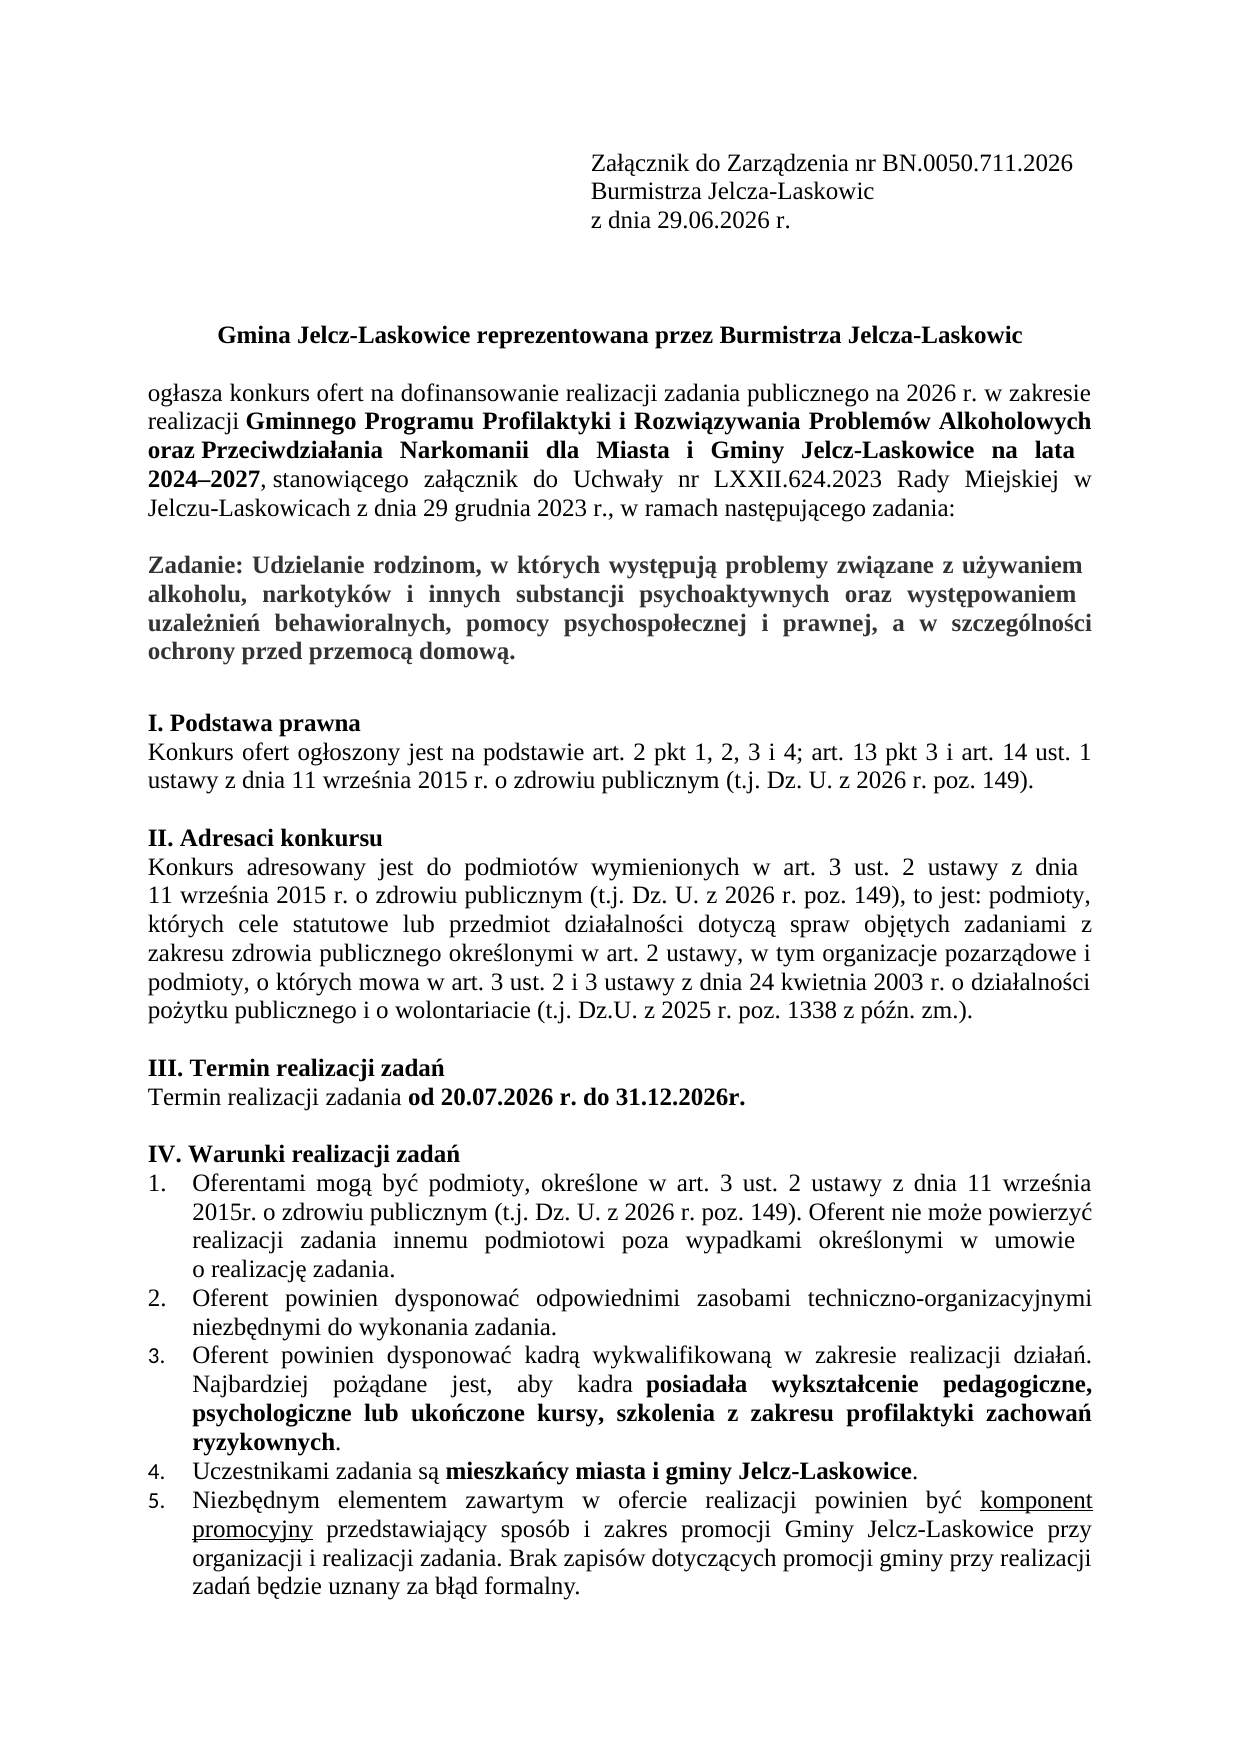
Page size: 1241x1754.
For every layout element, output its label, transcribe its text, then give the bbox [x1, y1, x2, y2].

list Oferent powinien dysponować odpowiednimi zasobami techniczno-organizacyjnymi niezbędnymi do wykonania zadania. [148, 1283, 1093, 1340]
list Uczestnikami zadania są mieszkańcy miasta i gminy Jelcz-Laskowice. [148, 1456, 1093, 1485]
text Gmina Jelcz-Laskowice reprezentowana przez Burmistrza Jelcza-Laskowic [148, 320, 1093, 349]
text ogłasza konkurs ofert na dofinansowanie realizacji zadania publicznego na 2026 r. w zakresie realizacji Gminnego Programu Profilaktyki i Rozwiązywania Problemów Alkoholowych oraz Przeciwdziałania Narkomanii dla Miasta i Gminy Jelcz-Laskowice na lata 2024–2027, stanowiącego załącznik do Uchwały nr LXXII.624.2023 Rady Miejskiej w Jelczu-Laskowicach z dnia 29 grudnia 2023 r., w ramach następującego zadania: [148, 378, 1093, 521]
text Konkurs ofert ogłoszony jest na podstawie art. 2 pkt 1, 2, 3 i 4; art. 13 pkt 3 i art. 14 ust. 1 ustawy z dnia 11 września 2015 r. o zdrowiu publicznym (t.j. Dz. U. z 2026 r. poz. 149). [148, 737, 1093, 794]
text Konkurs adresowany jest do podmiotów wymienionych w art. 3 ust. 2 ustawy z dnia 11 września 2015 r. o zdrowiu publicznym (t.j. Dz. U. z 2026 r. poz. 149), to jest: podmioty, których cele statutowe lub przedmiot działalności dotyczą spraw objętych zadaniami z zakresu zdrowia publicznego określonymi w art. 2 ustawy, w tym organizacje pozarządowe i podmioty, o których mowa w art. 3 ust. 2 i 3 ustawy z dnia 24 kwietnia 2003 r. o działalności pożytku publicznego i o wolontariacie (t.j. Dz.U. z 2025 r. poz. 1338 z późn. zm.). [148, 852, 1093, 1024]
text I. Podstawa prawna [148, 708, 1093, 737]
text II. Adresaci konkursu [148, 823, 1093, 852]
list Oferentami mogą być podmioty, określone w art. 3 ust. 2 ustawy z dnia 11 września 2015r. o zdrowiu publicznym (t.j. Dz. U. z 2026 r. poz. 149). Oferent nie może powierzyć realizacji zadania innemu podmiotowi poza wypadkami określonymi w umowie o realizację zadania. [148, 1168, 1093, 1283]
text III. Termin realizacji zadań [148, 1053, 1093, 1082]
text z dnia 29.06.2026 r. [591, 205, 1093, 234]
list Oferent powinien dysponować kadrą wykwalifikowaną w zakresie realizacji działań. Najbardziej pożądane jest, aby kadra posiadała wykształcenie pedagogiczne, psychologiczne lub ukończone kursy, szkolenia z zakresu profilaktyki zachowań ryzykownych. [148, 1340, 1093, 1456]
text Termin realizacji zadania od 20.07.2026 r. do 31.12.2026r. [148, 1082, 1093, 1110]
text IV. Warunki realizacji zadań [148, 1139, 1093, 1168]
list Niezbędnym elementem zawartym w ofercie realizacji powinien być komponent promocyjny przedstawiający sposób i zakres promocji Gminy Jelcz-Laskowice przy organizacji i realizacji zadania. Brak zapisów dotyczących promocji gminy przy realizacji zadań będzie uznany za błąd formalny. [148, 1485, 1093, 1600]
text Burmistrza Jelcza-Laskowic [591, 176, 1093, 205]
text Zadanie: Udzielanie rodzinom, w których występują problemy związane z używaniem alkoholu, narkotyków i innych substancji psychoaktywnych oraz występowaniem uzależnień behawioralnych, pomocy psychospołecznej i prawnej, a w szczególności ochrony przed przemocą domową. [148, 550, 1093, 665]
text Załącznik do Zarządzenia nr BN.0050.711.2026 [591, 148, 1093, 176]
